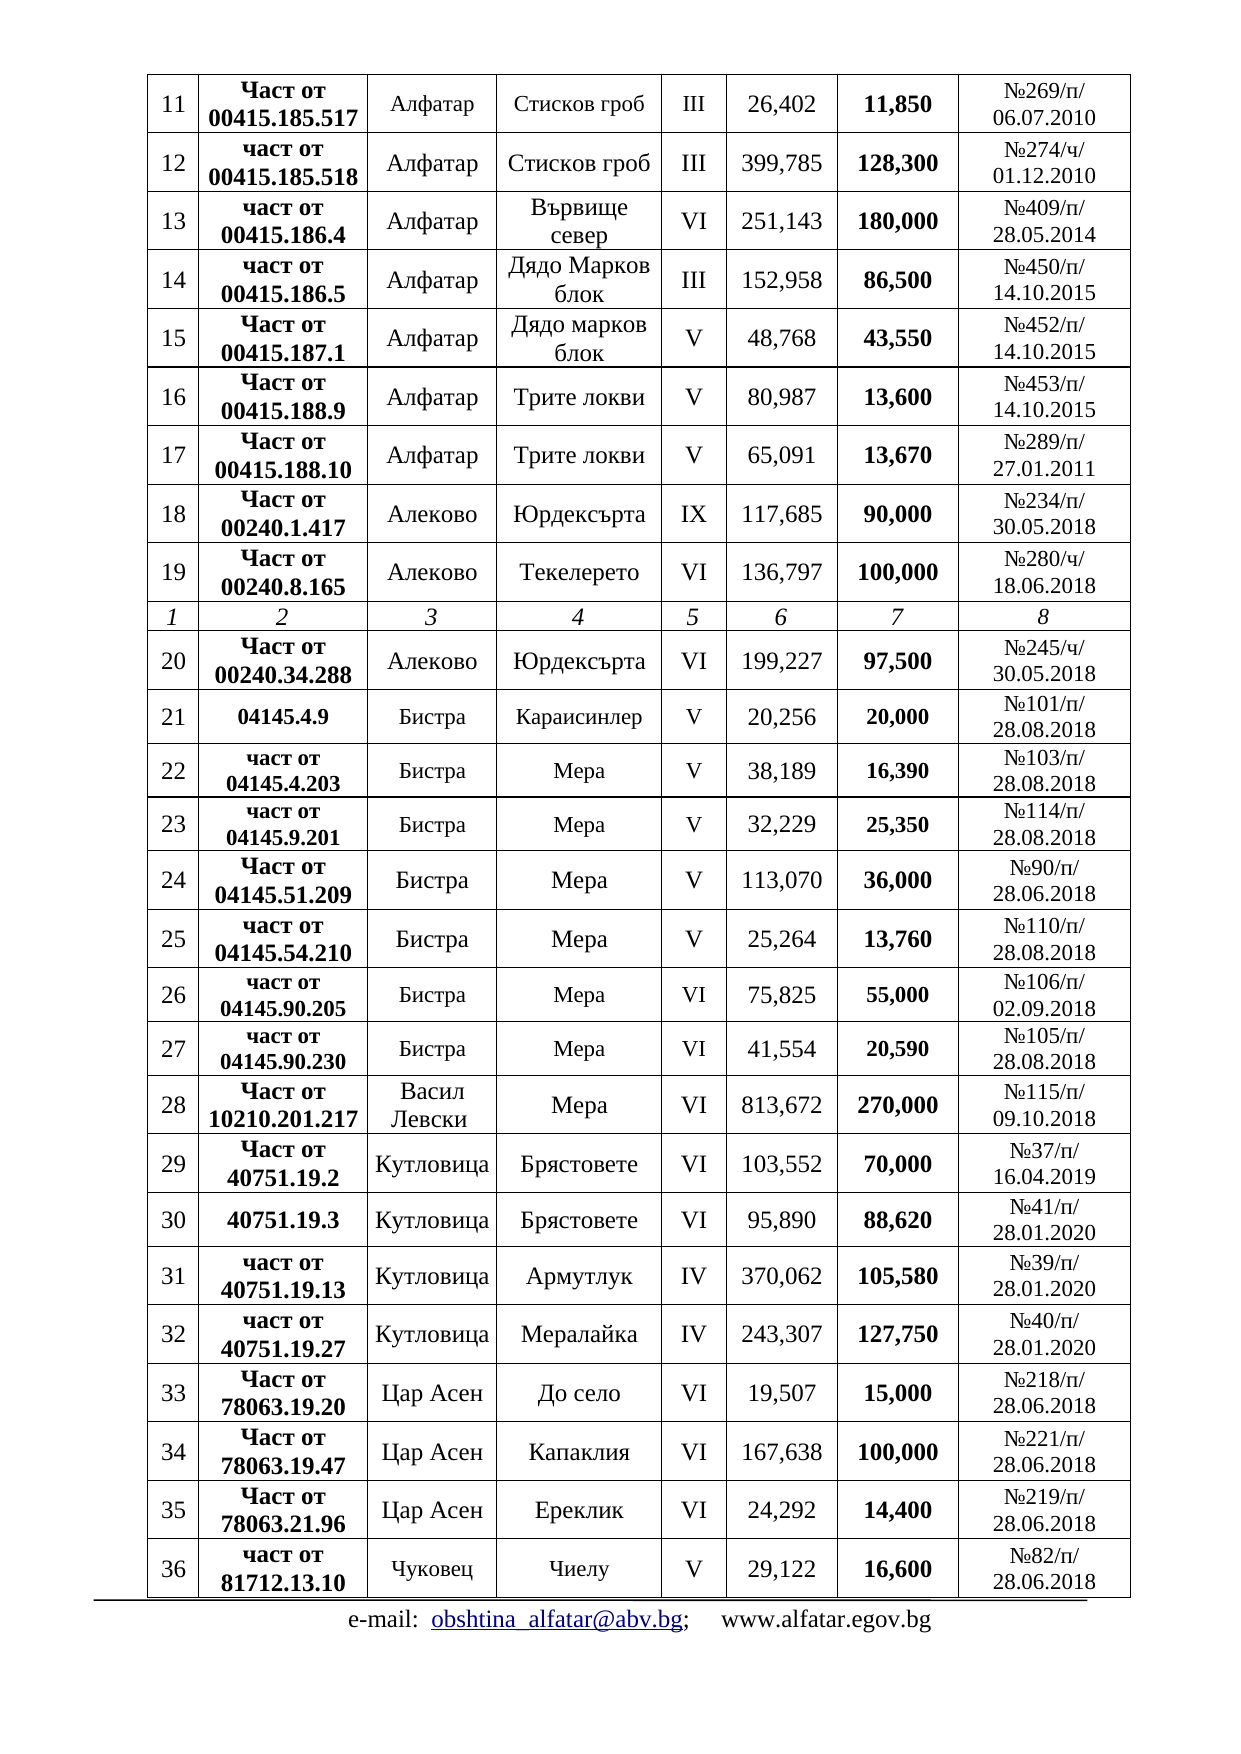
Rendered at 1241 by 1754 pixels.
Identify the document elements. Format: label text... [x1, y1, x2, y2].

table_cell Мера [497, 968, 661, 1021]
table_cell Алфатар [368, 426, 496, 483]
table_cell [123, 630, 147, 689]
table_cell Част от 78063.19.20 [199, 1364, 367, 1421]
table_cell [75, 796, 123, 850]
table_cell VІ [662, 192, 726, 249]
table_cell 20,000 [838, 690, 958, 743]
table_cell 13,670 [838, 426, 958, 483]
table_cell Стисков гроб [497, 75, 661, 132]
table_cell Част от 78063.21.96 [199, 1481, 367, 1538]
table_cell ІІІ [662, 75, 726, 132]
table_cell Трите локви [497, 426, 661, 483]
table_cell VI [662, 1422, 726, 1480]
table_cell [123, 1421, 147, 1480]
table_cell Кутловица [368, 1247, 496, 1304]
table_cell Кутловица [368, 1305, 496, 1363]
table_cell [123, 249, 147, 308]
table_cell Бистра [368, 690, 496, 743]
table_cell 813,672 [727, 1076, 837, 1133]
table_cell [75, 1538, 123, 1597]
table_cell [75, 601, 123, 630]
table_cell 36,000 [838, 851, 958, 909]
table_cell Алфатар [368, 75, 496, 132]
table_cell Текелерето [497, 543, 661, 601]
table_cell 20 [148, 631, 198, 689]
table_cell 11,850 [838, 75, 958, 132]
table_cell [123, 909, 147, 967]
table_cell Караисинлер [497, 690, 661, 743]
table_cell 19,507 [727, 1364, 837, 1421]
table_cell Алфатар [368, 309, 496, 366]
table_cell Бистра [368, 798, 496, 850]
table_cell Стисков гроб [497, 133, 661, 191]
table_cell 48,768 [727, 309, 837, 366]
table_cell 25 [148, 910, 198, 967]
table_cell VІ [662, 968, 726, 1021]
table_cell [1131, 1421, 1175, 1480]
table_cell [75, 74, 123, 132]
table_cell Част от 78063.19.47 [199, 1422, 367, 1480]
table_cell 15 [148, 309, 198, 366]
table_cell Бистра [368, 744, 496, 796]
table_cell част от 00415.186.4 [199, 192, 367, 249]
table_cell 13,600 [838, 368, 958, 425]
table_cell 117,685 [727, 485, 837, 542]
table_cell Ереклик [497, 1481, 661, 1538]
table_cell 13 [148, 192, 198, 249]
table_cell 251,143 [727, 192, 837, 249]
table_cell 100,000 [838, 543, 958, 601]
table_cell [1131, 1133, 1175, 1192]
table_cell 243,307 [727, 1305, 837, 1363]
table_cell №105/п/ 28.08.2018 [959, 1022, 1130, 1075]
table_cell №40/п/ 28.01.2020 [959, 1305, 1130, 1363]
table_cell [1131, 796, 1175, 850]
table_cell 16,600 [838, 1539, 958, 1597]
table_cell №103/п/ 28.08.2018 [959, 744, 1130, 796]
table_cell [123, 1133, 147, 1192]
table_cell Мера [497, 798, 661, 850]
table_cell [1131, 132, 1175, 191]
table_cell Част от 00240.34.288 [199, 631, 367, 689]
table_cell 33 [148, 1364, 198, 1421]
table_cell част от 40751.19.27 [199, 1305, 367, 1363]
table_cell Кутловица [368, 1193, 496, 1246]
table_cell №453/п/ 14.10.2015 [959, 368, 1130, 425]
table_cell [123, 484, 147, 542]
table_cell Мера [497, 851, 661, 909]
table_cell [75, 1421, 123, 1480]
table_cell Дядо марков блок [497, 309, 661, 366]
table_cell [75, 1192, 123, 1246]
table_cell №110/п/ 28.08.2018 [959, 910, 1130, 967]
table_cell [123, 1246, 147, 1304]
table_cell [123, 967, 147, 1021]
table_cell VІ [662, 543, 726, 601]
table_cell [1131, 1192, 1175, 1246]
table_cell 75,825 [727, 968, 837, 1021]
table_cell Бистра [368, 1022, 496, 1075]
table_cell 35 [148, 1481, 198, 1538]
table_cell №218/п/ 28.06.2018 [959, 1364, 1130, 1421]
table_cell 13,760 [838, 910, 958, 967]
table_cell [75, 132, 123, 191]
table_cell V [662, 426, 726, 483]
table_cell ІV [662, 1305, 726, 1363]
table_cell Кутловица [368, 1134, 496, 1192]
table_cell 04145.4.9 [199, 690, 367, 743]
table_cell [75, 425, 123, 483]
table_cell [75, 1133, 123, 1192]
table_cell №219/п/ 28.06.2018 [959, 1481, 1130, 1538]
table_cell Дядо Марков блок [497, 250, 661, 308]
table_cell [1131, 1480, 1175, 1538]
table_cell Мера [497, 744, 661, 796]
table_cell VІ [662, 1022, 726, 1075]
table_cell [75, 1304, 123, 1363]
table_cell [1131, 484, 1175, 542]
table_cell [123, 1075, 147, 1133]
table_cell [123, 1480, 147, 1538]
table_cell Бистра [368, 910, 496, 967]
table_cell 31 [148, 1247, 198, 1304]
table_cell 136,797 [727, 543, 837, 601]
table_cell [123, 850, 147, 909]
table_cell №409/п/ 28.05.2014 [959, 192, 1130, 249]
table_cell Част от 00415.185.517 [199, 75, 367, 132]
table_cell 29,122 [727, 1539, 837, 1597]
table_cell VI [662, 1076, 726, 1133]
table_cell част от 40751.19.13 [199, 1247, 367, 1304]
table_cell VI [662, 1481, 726, 1538]
table_cell 5 [662, 602, 726, 630]
table_cell 22 [148, 744, 198, 796]
table_cell №39/п/ 28.01.2020 [959, 1247, 1130, 1304]
table_cell Брястовете [497, 1134, 661, 1192]
table_cell 90,000 [838, 485, 958, 542]
table_cell ІХ [662, 485, 726, 542]
table_cell [75, 909, 123, 967]
table_cell [123, 1192, 147, 1246]
table_cell 12 [148, 133, 198, 191]
table_cell [1131, 1021, 1175, 1075]
table_cell [1131, 967, 1175, 1021]
table_cell 15,000 [838, 1364, 958, 1421]
table_cell [1131, 425, 1175, 483]
table_cell [75, 850, 123, 909]
table_cell №90/п/ 28.06.2018 [959, 851, 1130, 909]
table_cell 11 [148, 75, 198, 132]
table_cell [1131, 1246, 1175, 1304]
table_cell 65,091 [727, 426, 837, 483]
table_cell 2 [199, 602, 367, 630]
table_cell [1131, 366, 1175, 425]
table_cell №269/п/ 06.07.2010 [959, 75, 1130, 132]
table_cell 14,400 [838, 1481, 958, 1538]
table_cell [123, 796, 147, 850]
table_cell 199,227 [727, 631, 837, 689]
table_cell №114/п/ 28.08.2018 [959, 798, 1130, 850]
table_cell 24,292 [727, 1481, 837, 1538]
table_cell [1131, 1304, 1175, 1363]
table_cell 18 [148, 485, 198, 542]
table_cell Част от 00415.187.1 [199, 309, 367, 366]
table_cell [75, 1075, 123, 1133]
table_cell 28 [148, 1076, 198, 1133]
table_cell 152,958 [727, 250, 837, 308]
table_cell Цар Асен [368, 1364, 496, 1421]
table_cell част от 04145.9.201 [199, 798, 367, 850]
table_cell [75, 1246, 123, 1304]
table_cell [123, 132, 147, 191]
table_cell Мералайка [497, 1305, 661, 1363]
table_cell [1131, 74, 1175, 132]
table_cell 27 [148, 1022, 198, 1075]
table_cell 128,300 [838, 133, 958, 191]
table_cell Цар Асен [368, 1481, 496, 1538]
table_cell Вървище север [497, 192, 661, 249]
table_cell [75, 542, 123, 601]
table_cell [123, 74, 147, 132]
table_cell 20,256 [727, 690, 837, 743]
table_cell 25,350 [838, 798, 958, 850]
table_cell 25,264 [727, 910, 837, 967]
table_cell 20,590 [838, 1022, 958, 1075]
table_cell Алфатар [368, 368, 496, 425]
table_cell част от 04145.90.230 [199, 1022, 367, 1075]
table_cell V [662, 910, 726, 967]
table_cell Част от 10210.201.217 [199, 1076, 367, 1133]
table_cell Мера [497, 1076, 661, 1133]
table_cell №234/п/ 30.05.2018 [959, 485, 1130, 542]
table_cell №106/п/ 02.09.2018 [959, 968, 1130, 1021]
table_cell 86,500 [838, 250, 958, 308]
table_cell №452/п/ 14.10.2015 [959, 309, 1130, 366]
table_cell Част от 00240.1.417 [199, 485, 367, 542]
table_cell част от 04145.90.205 [199, 968, 367, 1021]
table_cell №37/п/ 16.04.2019 [959, 1134, 1130, 1192]
table_cell [123, 1538, 147, 1597]
table_cell 8 [959, 602, 1130, 630]
table_cell №221/п/ 28.06.2018 [959, 1422, 1130, 1480]
table_cell [1131, 191, 1175, 249]
table_cell Част от 00415.188.10 [199, 426, 367, 483]
table_cell [123, 1304, 147, 1363]
table_cell №274/ч/ 01.12.2010 [959, 133, 1130, 191]
table_cell 105,580 [838, 1247, 958, 1304]
table_cell Алеково [368, 631, 496, 689]
table_cell [1131, 743, 1175, 796]
table_cell част от 81712.13.10 [199, 1539, 367, 1597]
table_cell Алеково [368, 485, 496, 542]
table_cell 70,000 [838, 1134, 958, 1192]
table_cell V [662, 1539, 726, 1597]
table_cell 55,000 [838, 968, 958, 1021]
table_cell 30 [148, 1193, 198, 1246]
table_cell [1131, 630, 1175, 689]
table_cell [1131, 1075, 1175, 1133]
table_cell 4 [497, 602, 661, 630]
table_cell 40751.19.3 [199, 1193, 367, 1246]
table_cell [75, 191, 123, 249]
table_cell Алфатар [368, 250, 496, 308]
table_cell 127,750 [838, 1305, 958, 1363]
table_cell Мера [497, 1022, 661, 1075]
table_cell Част от 40751.19.2 [199, 1134, 367, 1192]
table_cell Алфатар [368, 133, 496, 191]
table_cell [123, 191, 147, 249]
table_cell част от 00415.186.5 [199, 250, 367, 308]
table_cell [75, 1480, 123, 1538]
table_cell Част от 00415.188.9 [199, 368, 367, 425]
table_cell №245/ч/ 30.05.2018 [959, 631, 1130, 689]
table_cell 23 [148, 798, 198, 850]
table_cell VI [662, 1134, 726, 1192]
table_cell [123, 689, 147, 743]
table_cell 7 [838, 602, 958, 630]
table_cell 95,890 [727, 1193, 837, 1246]
table_cell №41/п/ 28.01.2020 [959, 1193, 1130, 1246]
table_cell Част от 00240.8.165 [199, 543, 367, 601]
table_cell V [662, 744, 726, 796]
table_cell [123, 743, 147, 796]
table_cell 370,062 [727, 1247, 837, 1304]
table_cell [123, 308, 147, 366]
table_cell VІ [662, 631, 726, 689]
table_cell [75, 484, 123, 542]
table_cell 1 [148, 602, 198, 630]
table_cell VІ [662, 1193, 726, 1246]
table_cell №115/п/ 09.10.2018 [959, 1076, 1130, 1133]
table_cell Част от 04145.51.209 [199, 851, 367, 909]
table_cell V [662, 309, 726, 366]
table_cell 16,390 [838, 744, 958, 796]
table_cell [1131, 909, 1175, 967]
table_cell №101/п/ 28.08.2018 [959, 690, 1130, 743]
table_cell [123, 542, 147, 601]
table_cell 36 [148, 1539, 198, 1597]
table_cell Чиелу [497, 1539, 661, 1597]
table_cell 26 [148, 968, 198, 1021]
table_cell №280/ч/ 18.06.2018 [959, 543, 1130, 601]
table_cell До село [497, 1364, 661, 1421]
table_cell V [662, 798, 726, 850]
table_cell Алфатар [368, 192, 496, 249]
table_cell [75, 308, 123, 366]
table_cell 399,785 [727, 133, 837, 191]
table_cell [75, 249, 123, 308]
table_cell 180,000 [838, 192, 958, 249]
table_cell 43,550 [838, 309, 958, 366]
table_cell V [662, 851, 726, 909]
table_cell [75, 967, 123, 1021]
table_cell 167,638 [727, 1422, 837, 1480]
table_cell ІІІ [662, 133, 726, 191]
table_cell [123, 601, 147, 630]
table_cell III [662, 250, 726, 308]
table_cell 21 [148, 690, 198, 743]
table_cell ІV [662, 1247, 726, 1304]
table_cell Бистра [368, 968, 496, 1021]
table_cell 19 [148, 543, 198, 601]
table_cell V [662, 690, 726, 743]
table_cell 26,402 [727, 75, 837, 132]
table_cell Трите локви [497, 368, 661, 425]
table_cell Юрдексърта [497, 631, 661, 689]
table_cell [123, 1021, 147, 1075]
table_cell 3 [368, 602, 496, 630]
table_cell 103,552 [727, 1134, 837, 1192]
table_cell 14 [148, 250, 198, 308]
table_cell 17 [148, 426, 198, 483]
table_cell 29 [148, 1134, 198, 1192]
table_cell [123, 425, 147, 483]
table_cell [75, 1021, 123, 1075]
table_cell 97,500 [838, 631, 958, 689]
table_cell Чуковец [368, 1539, 496, 1597]
table_cell [1131, 601, 1175, 630]
table_cell [1131, 850, 1175, 909]
table_cell [75, 630, 123, 689]
table_cell V [662, 368, 726, 425]
table_cell Васил Левски [368, 1076, 496, 1133]
table_cell 41,554 [727, 1022, 837, 1075]
table_cell част от 00415.185.518 [199, 133, 367, 191]
table_cell [1131, 249, 1175, 308]
table_cell 100,000 [838, 1422, 958, 1480]
table_cell 6 [727, 602, 837, 630]
table_cell 88,620 [838, 1193, 958, 1246]
table_cell [123, 1363, 147, 1421]
table_cell Цар Асен [368, 1422, 496, 1480]
table_cell 80,987 [727, 368, 837, 425]
table_cell Юрдексърта [497, 485, 661, 542]
table_cell част от 04145.4.203 [199, 744, 367, 796]
table_cell [1131, 542, 1175, 601]
table_cell Брястовете [497, 1193, 661, 1246]
table_cell [75, 743, 123, 796]
table_cell 270,000 [838, 1076, 958, 1133]
table_cell [1131, 1538, 1175, 1597]
table_cell 34 [148, 1422, 198, 1480]
table_cell [1131, 689, 1175, 743]
table_cell №289/п/ 27.01.2011 [959, 426, 1130, 483]
table_cell Мера [497, 910, 661, 967]
table_cell №82/п/ 28.06.2018 [959, 1539, 1130, 1597]
table_cell 32 [148, 1305, 198, 1363]
table_cell 24 [148, 851, 198, 909]
table_cell [1131, 1363, 1175, 1421]
table_cell [75, 366, 123, 425]
table_cell [123, 366, 147, 425]
table_cell [1131, 308, 1175, 366]
table_cell Бистра [368, 851, 496, 909]
table_cell 16 [148, 368, 198, 425]
table_cell 38,189 [727, 744, 837, 796]
table_cell 32,229 [727, 798, 837, 850]
table_cell [75, 689, 123, 743]
table_cell Капаклия [497, 1422, 661, 1480]
table_cell Алеково [368, 543, 496, 601]
table_cell 113,070 [727, 851, 837, 909]
table_cell [75, 1363, 123, 1421]
table_cell №450/п/ 14.10.2015 [959, 250, 1130, 308]
table_cell VI [662, 1364, 726, 1421]
table_cell част от 04145.54.210 [199, 910, 367, 967]
table_cell Армутлук [497, 1247, 661, 1304]
